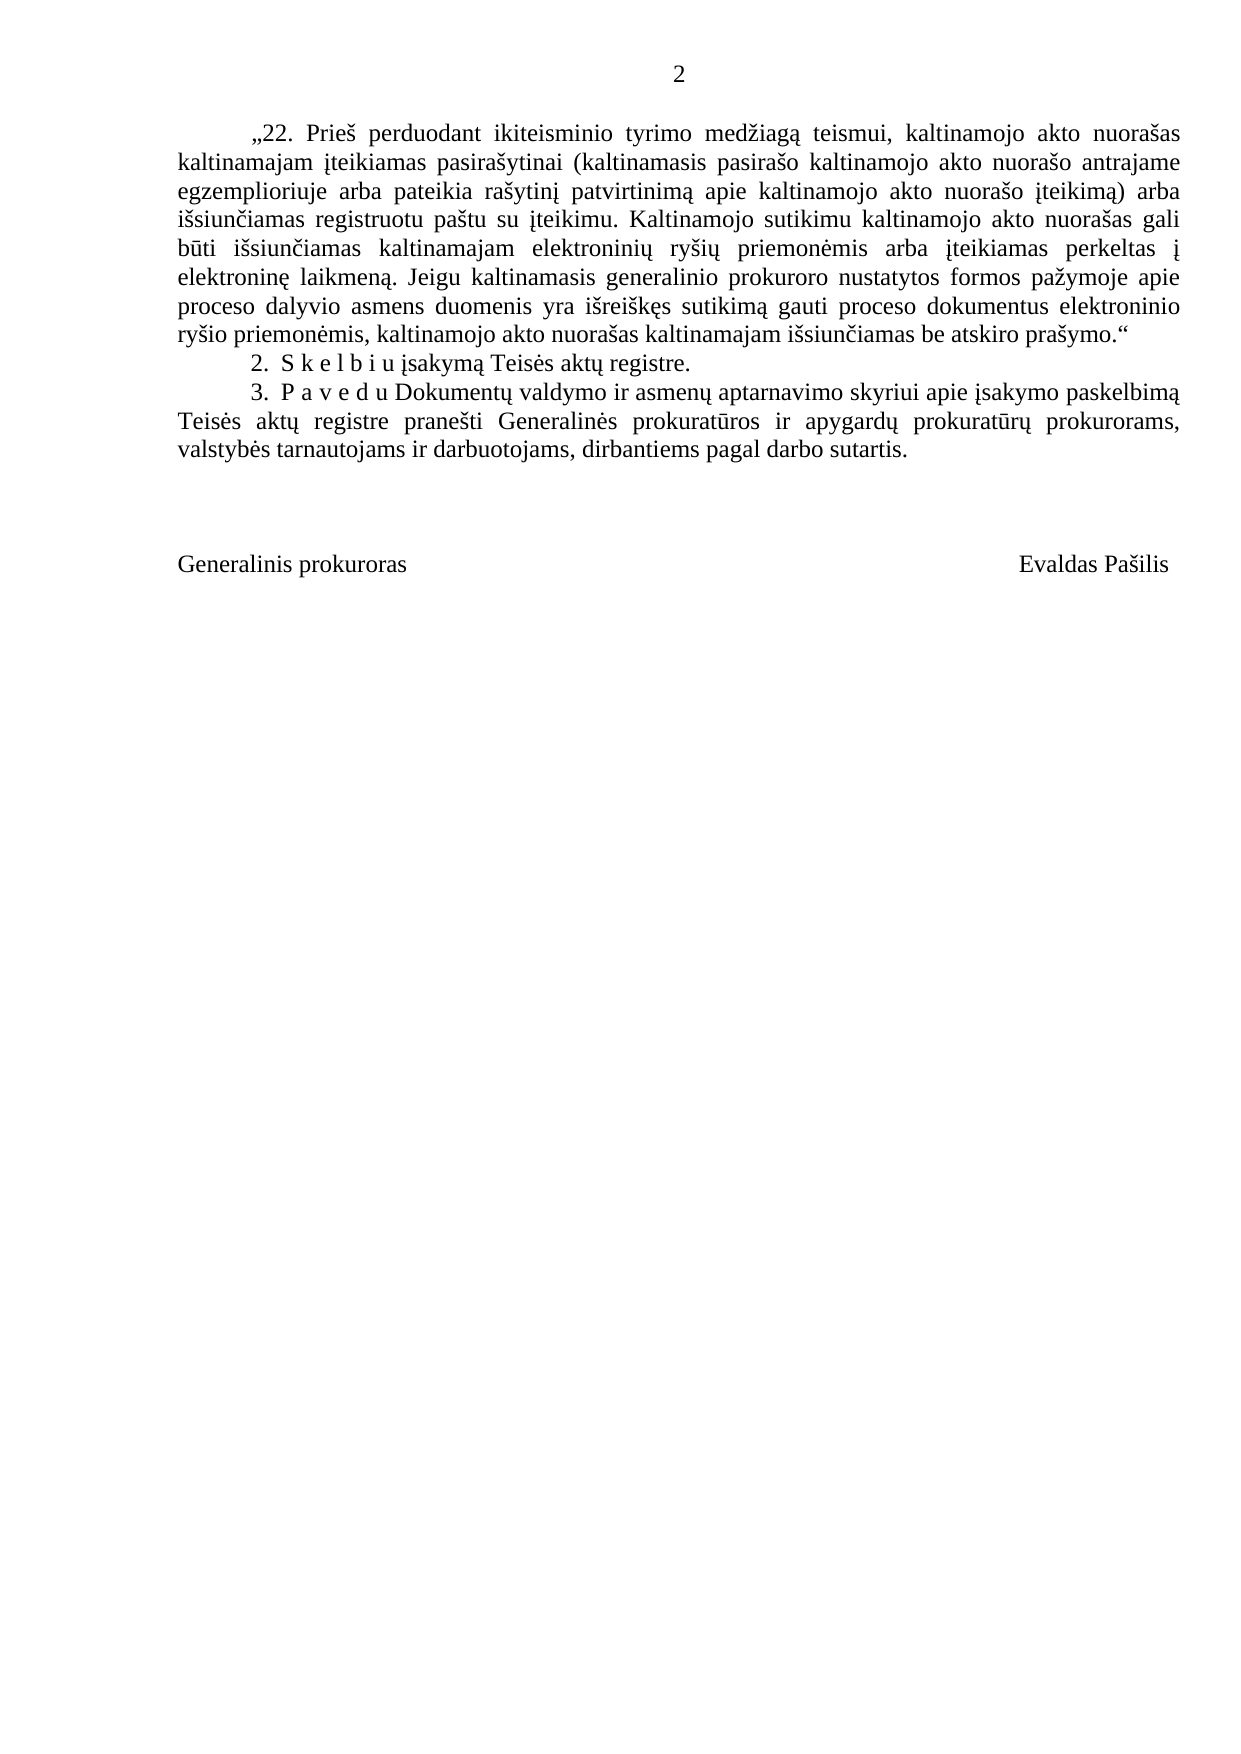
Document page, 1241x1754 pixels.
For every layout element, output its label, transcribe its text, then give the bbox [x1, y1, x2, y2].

text „22. Prieš perduodant ikiteisminio tyrimo medžiagą teismui, kaltinamojo akto nuorašas kaltinamajam įteikiamas pasirašytinai (kaltinamasis pasirašo kaltinamojo akto nuorašo antrajame egzemplioriuje arba pateikia rašytinį patvirtinimą apie kaltinamojo akto nuorašo įteikimą) arba išsiunčiamas registruotu paštu su įteikimu. Kaltinamojo sutikimu kaltinamojo akto nuorašas gali būti išsiunčiamas kaltinamajam elektroninių ryšių priemonėmis arba įteikiamas perkeltas į elektroninę laikmeną. Jeigu kaltinamasis generalinio prokuroro nustatytos formos pažymoje apie proceso dalyvio asmens duomenis yra išreiškęs sutikimą gauti proceso dokumentus elektroninio ryšio priemonėmis, kaltinamojo akto nuorašas kaltinamajam išsiunčiamas be atskiro prašymo.“ [177, 118, 1181, 348]
text 2. S k e l b i u įsakymą Teisės aktų registre. [250, 348, 1181, 377]
text 3. P a v e d u Dokumentų valdymo ir asmenų aptarnavimo skyriui apie įsakymo paskelbimą Teisės aktų registre pranešti Generalinės prokuratūros ir apygardų prokuratūrų prokurorams, valstybės tarnautojams ir darbuotojams, dirbantiems pagal darbo sutartis. [177, 377, 1181, 463]
text Generalinis prokuroras Evaldas Pašilis [177, 549, 1181, 578]
